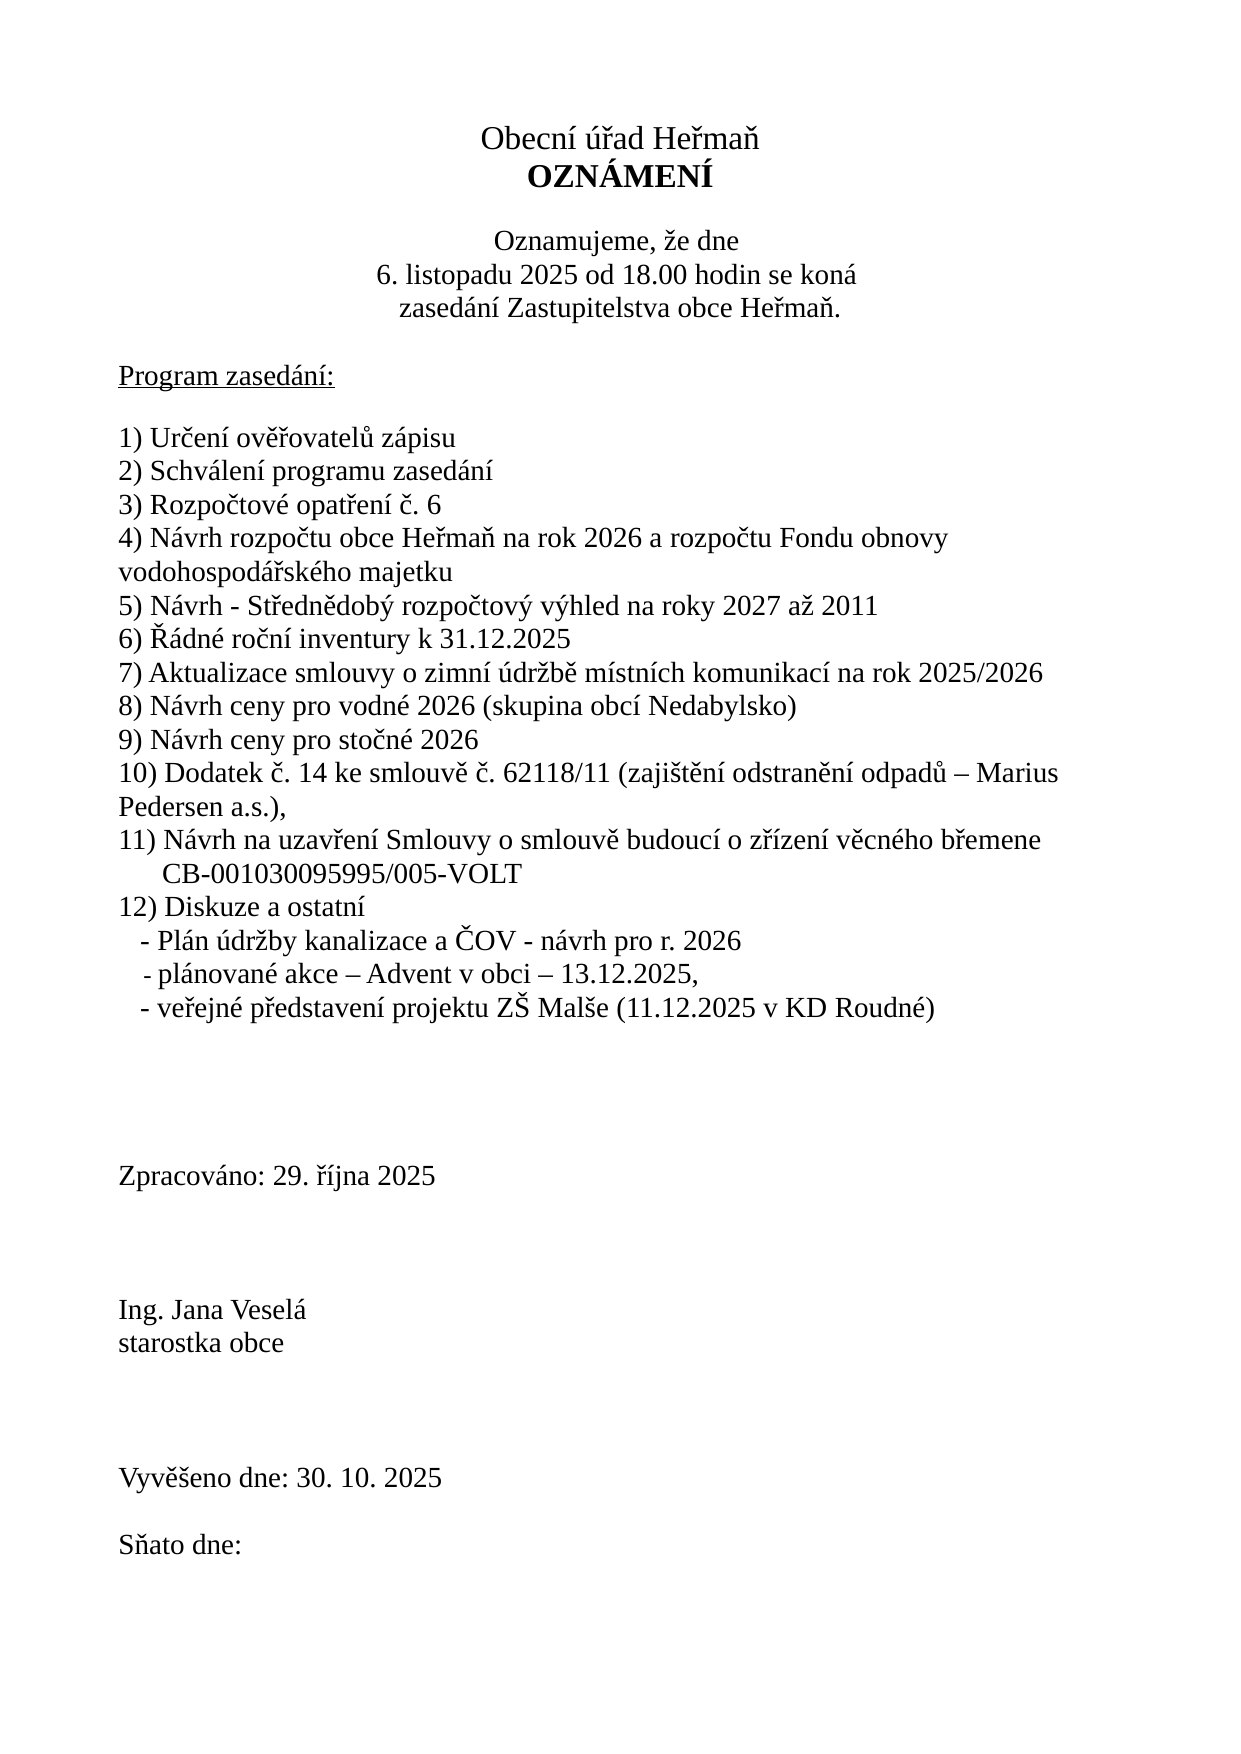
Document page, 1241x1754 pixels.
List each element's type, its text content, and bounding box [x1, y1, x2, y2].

text Program zasedání: [118, 358, 1122, 391]
text Ing. Jana Veselá [118, 1292, 1122, 1326]
text - Plán údržby kanalizace a ČOV - návrh pro r. 2026 [118, 923, 1122, 957]
text Vyvěšeno dne: 30. 10. 2025 [118, 1460, 1122, 1493]
text 7) Aktualizace smlouvy o zimní údržbě místních komunikací na rok 2025/2026 [118, 655, 1122, 688]
text 5) Návrh - Střednědobý rozpočtový výhled na roky 2027 až 2011 [118, 588, 1122, 621]
text 4) Návrh rozpočtu obce Heřmaň na rok 2026 a rozpočtu Fondu obnovy vodohospodářského majetku [118, 521, 1122, 588]
text Sňato dne: [118, 1527, 1122, 1560]
text 2) Schválení programu zasedání [118, 453, 1122, 487]
text 6) Řádné roční inventury k 31.12.2025 [118, 621, 1122, 655]
text - veřejné představení projektu ZŠ Malše (11.12.2025 v KD Roudné) [118, 990, 1122, 1024]
text 1) Určení ověřovatelů zápisu [118, 420, 1122, 453]
text Obecní úřad Heřmaň [118, 118, 1122, 156]
text starostka obce [118, 1326, 1122, 1359]
text 12) Diskuze a ostatní [118, 889, 1122, 923]
text OZNÁMENÍ [118, 156, 1122, 195]
text 9) Návrh ceny pro stočné 2026 [118, 722, 1122, 755]
text 6. listopadu 2025 od 18.00 hodin se koná [118, 257, 1122, 291]
text Oznamujeme, že dne [118, 223, 1122, 257]
text 3) Rozpočtové opatření č. 6 [118, 487, 1122, 521]
text 10) Dodatek č. 14 ke smlouvě č. 62118/11 (zajištění odstranění odpadů – Marius Pedersen a.s.), [118, 755, 1122, 822]
text 8) Návrh ceny pro vodné 2026 (skupina obcí Nedabylsko) [118, 688, 1122, 722]
text - plánované akce – Advent v obci – 13.12.2025, [118, 957, 1122, 990]
text CB-001030095995/005-VOLT [118, 856, 1122, 889]
text zasedání Zastupitelstva obce Heřmaň. [118, 291, 1122, 324]
text Zpracováno: 29. října 2025 [118, 1158, 1122, 1191]
text 11) Návrh na uzavření Smlouvy o smlouvě budoucí o zřízení věcného břemene [118, 822, 1122, 856]
